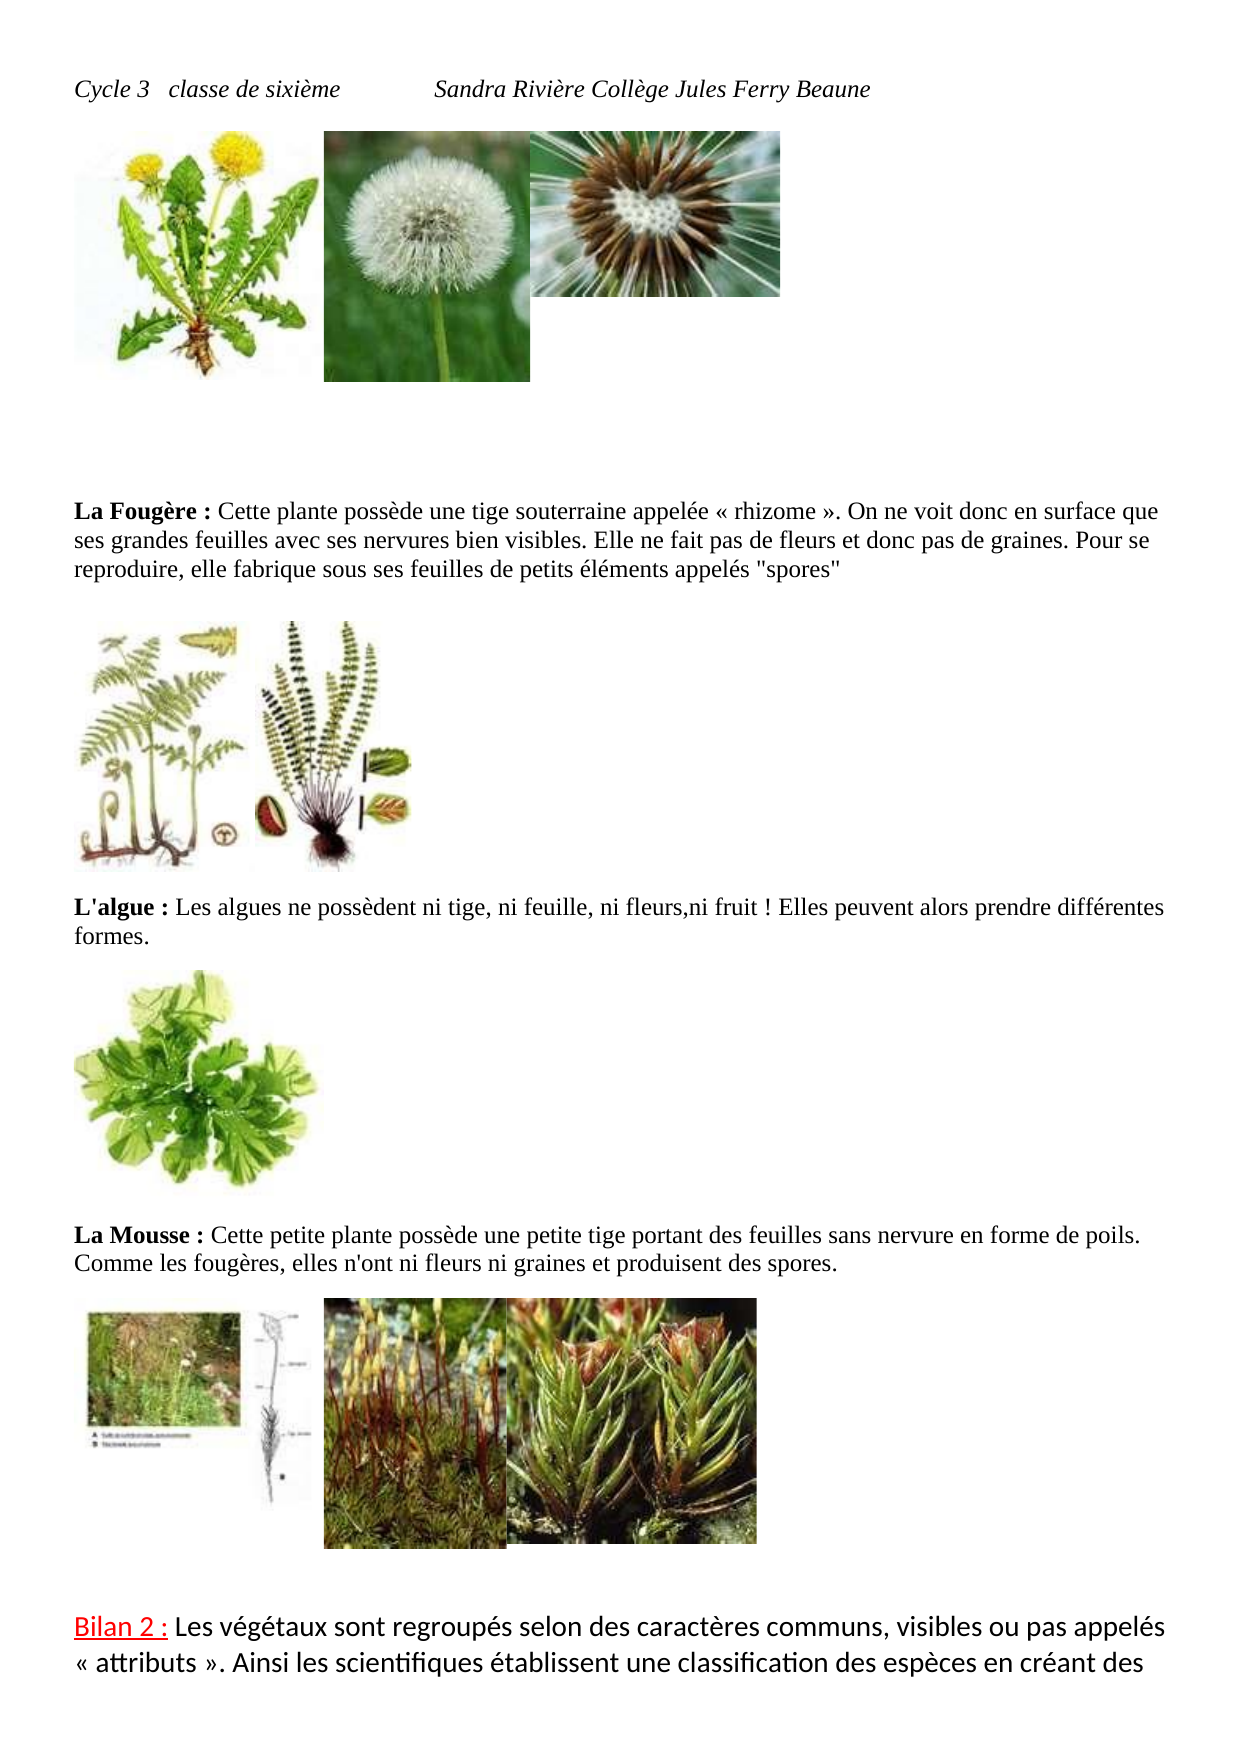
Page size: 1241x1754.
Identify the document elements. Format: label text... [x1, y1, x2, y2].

text La Fougère : Cette plante possède une tige souterraine appelée « rhizome ». On ne voit donc en surface que ses grandes feuilles avec ses nervures bien visibles. Elle ne fait pas de fleurs et donc pas de graines. Pour se reproduire, elle fabrique sous ses feuilles de petits éléments appelés "spores" [74, 496, 1167, 582]
text L'algue : Les algues ne possèdent ni tige, ni feuille, ni fleurs,ni fruit ! Elles peuvent alors prendre différentes formes. [74, 892, 1167, 950]
text La Mousse : Cette petite plante possède une petite tige portant des feuilles sans nervure en forme de poils. Comme les fougères, elles n'ont ni fleurs ni graines et produisent des spores. [74, 1220, 1167, 1277]
text Bilan 2 : Les végétaux sont regroupés selon des caractères communs, visibles ou pas appelés « attributs ». Ainsi les scientifiques établissent une classification des espèces en créant des [74, 1608, 1167, 1679]
